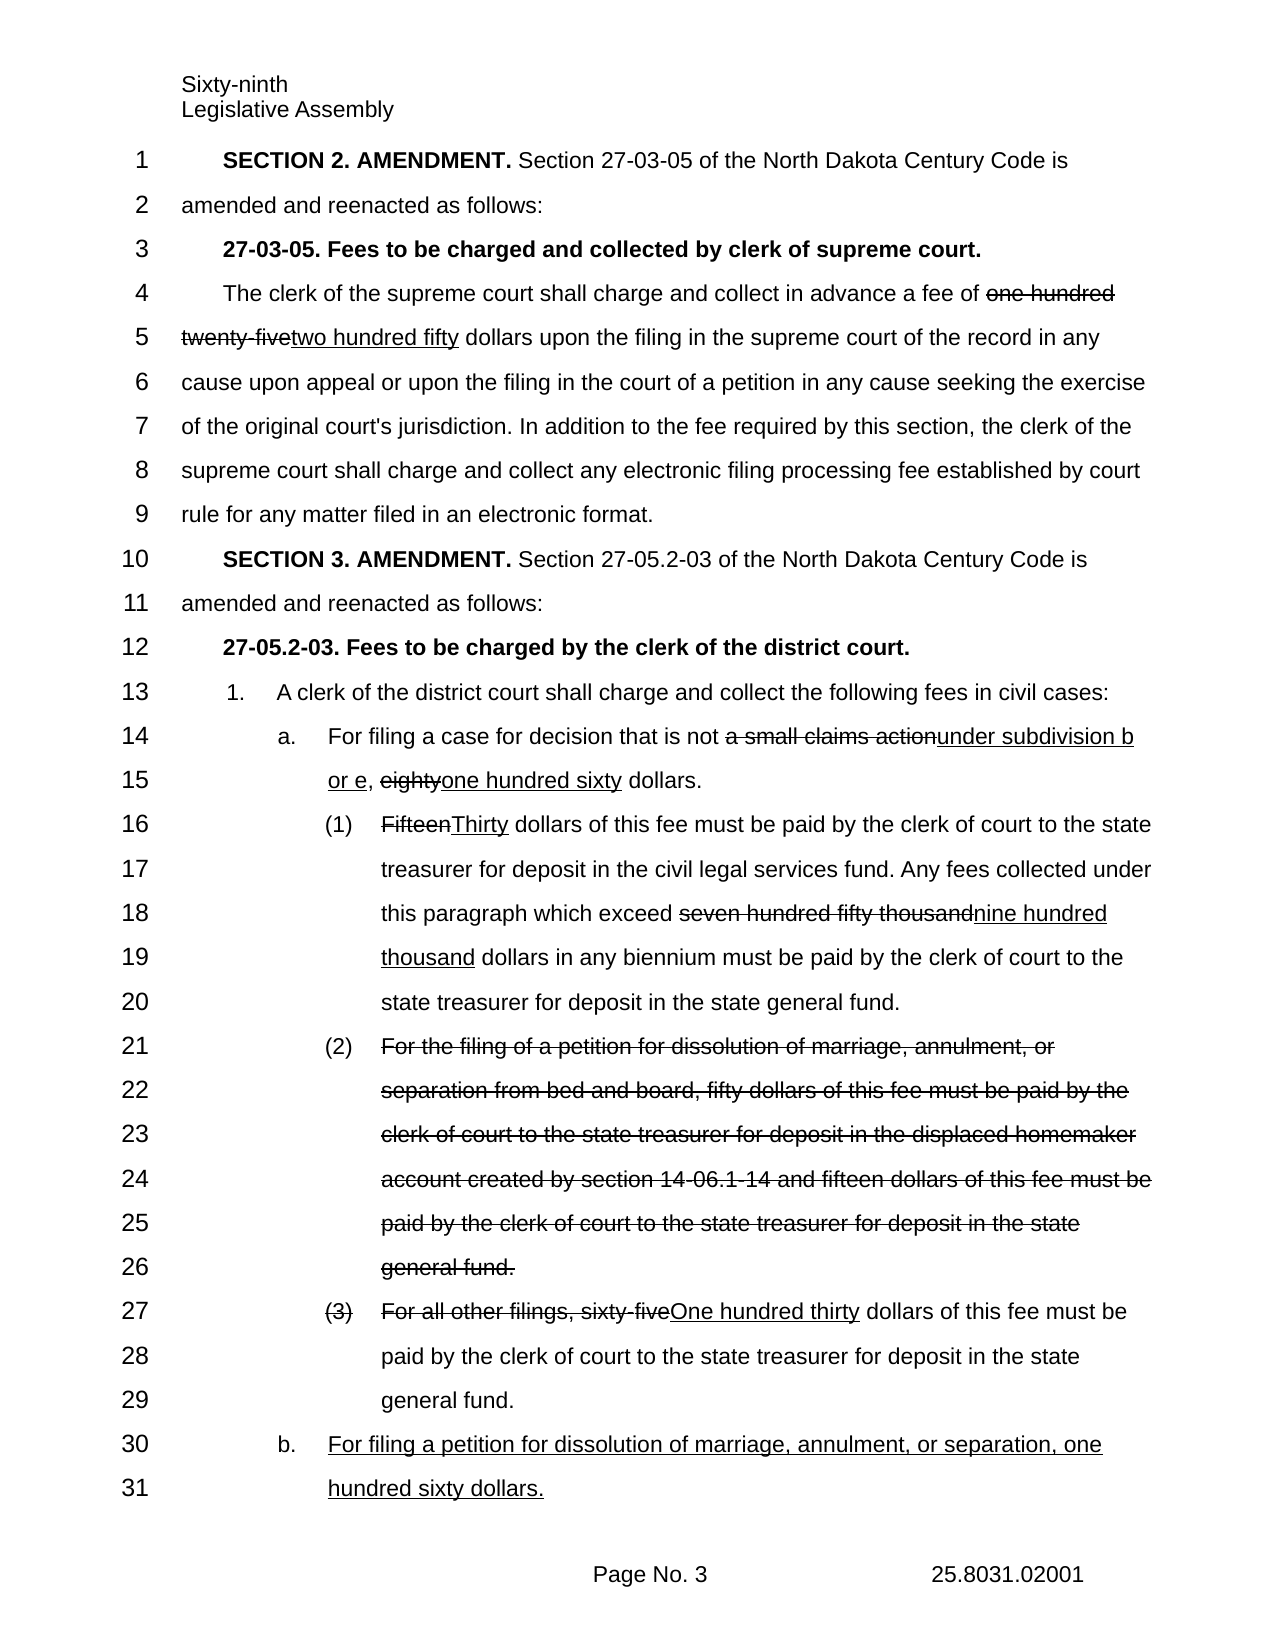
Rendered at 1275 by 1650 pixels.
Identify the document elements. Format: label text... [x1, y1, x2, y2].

text The clerk of the supreme court shall charge and collect in advance a fee of one hundred twenty‑fivetwo hundred fifty dollars upon the filing in the supreme court of the record in any cause upon appeal or upon the filing in the court of a petition in any cause seeking the exercise of the original court's jurisdiction. In addition to the fee required by this section, the clerk of the supreme court shall charge and collect any electronic filing processing fee established by court rule for any matter filed in an electronic format. [181, 266, 1154, 532]
subtitle 27‑03‑05. Fees to be charged and collected by clerk of supreme court. [181, 222, 1154, 266]
text (3) For all other filings, sixty‑fiveOne hundred thirty dollars of this fee must be paid by the clerk of court to the state treasurer for deposit in the state general fund. [181, 1284, 1154, 1417]
text (2) For the filing of a petition for dissolution of marriage, annulment, or separation from bed and board, fifty dollars of this fee must be paid by the clerk of court to the state treasurer for deposit in the displaced homemaker account created by section 14‑06.1‑14 and fifteen dollars of this fee must be paid by the clerk of court to the state treasurer for deposit in the state general fund. [181, 1019, 1154, 1284]
text (1) FifteenThirty dollars of this fee must be paid by the clerk of court to the state treasurer for deposit in the civil legal services fund. Any fees collected under this paragraph which exceed seven hundred fifty thousandnine hundred thousand dollars in any biennium must be paid by the clerk of court to the state treasurer for deposit in the state general fund. [181, 797, 1154, 1019]
subtitle 27‑05.2‑03. Fees to be charged by the clerk of the district court. [181, 620, 1154, 664]
text SECTION 2. AMENDMENT. Section 27‑03‑05 of the North Dakota Century Code is amended and reenacted as follows: [181, 133, 1154, 222]
text SECTION 3. AMENDMENT. Section 27‑05.2‑03 of the North Dakota Century Code is amended and reenacted as follows: [181, 532, 1154, 620]
text 1. A clerk of the district court shall charge and collect the following fees in civil cases: [181, 664, 1154, 709]
text a. For filing a case for decision that is not a small claims actionunder subdivision b or e, eightyone hundred sixty dollars. [181, 709, 1154, 797]
text b. For filing a petition for dissolution of marriage, annulment, or separation, one hundred sixty dollars. [181, 1417, 1154, 1506]
